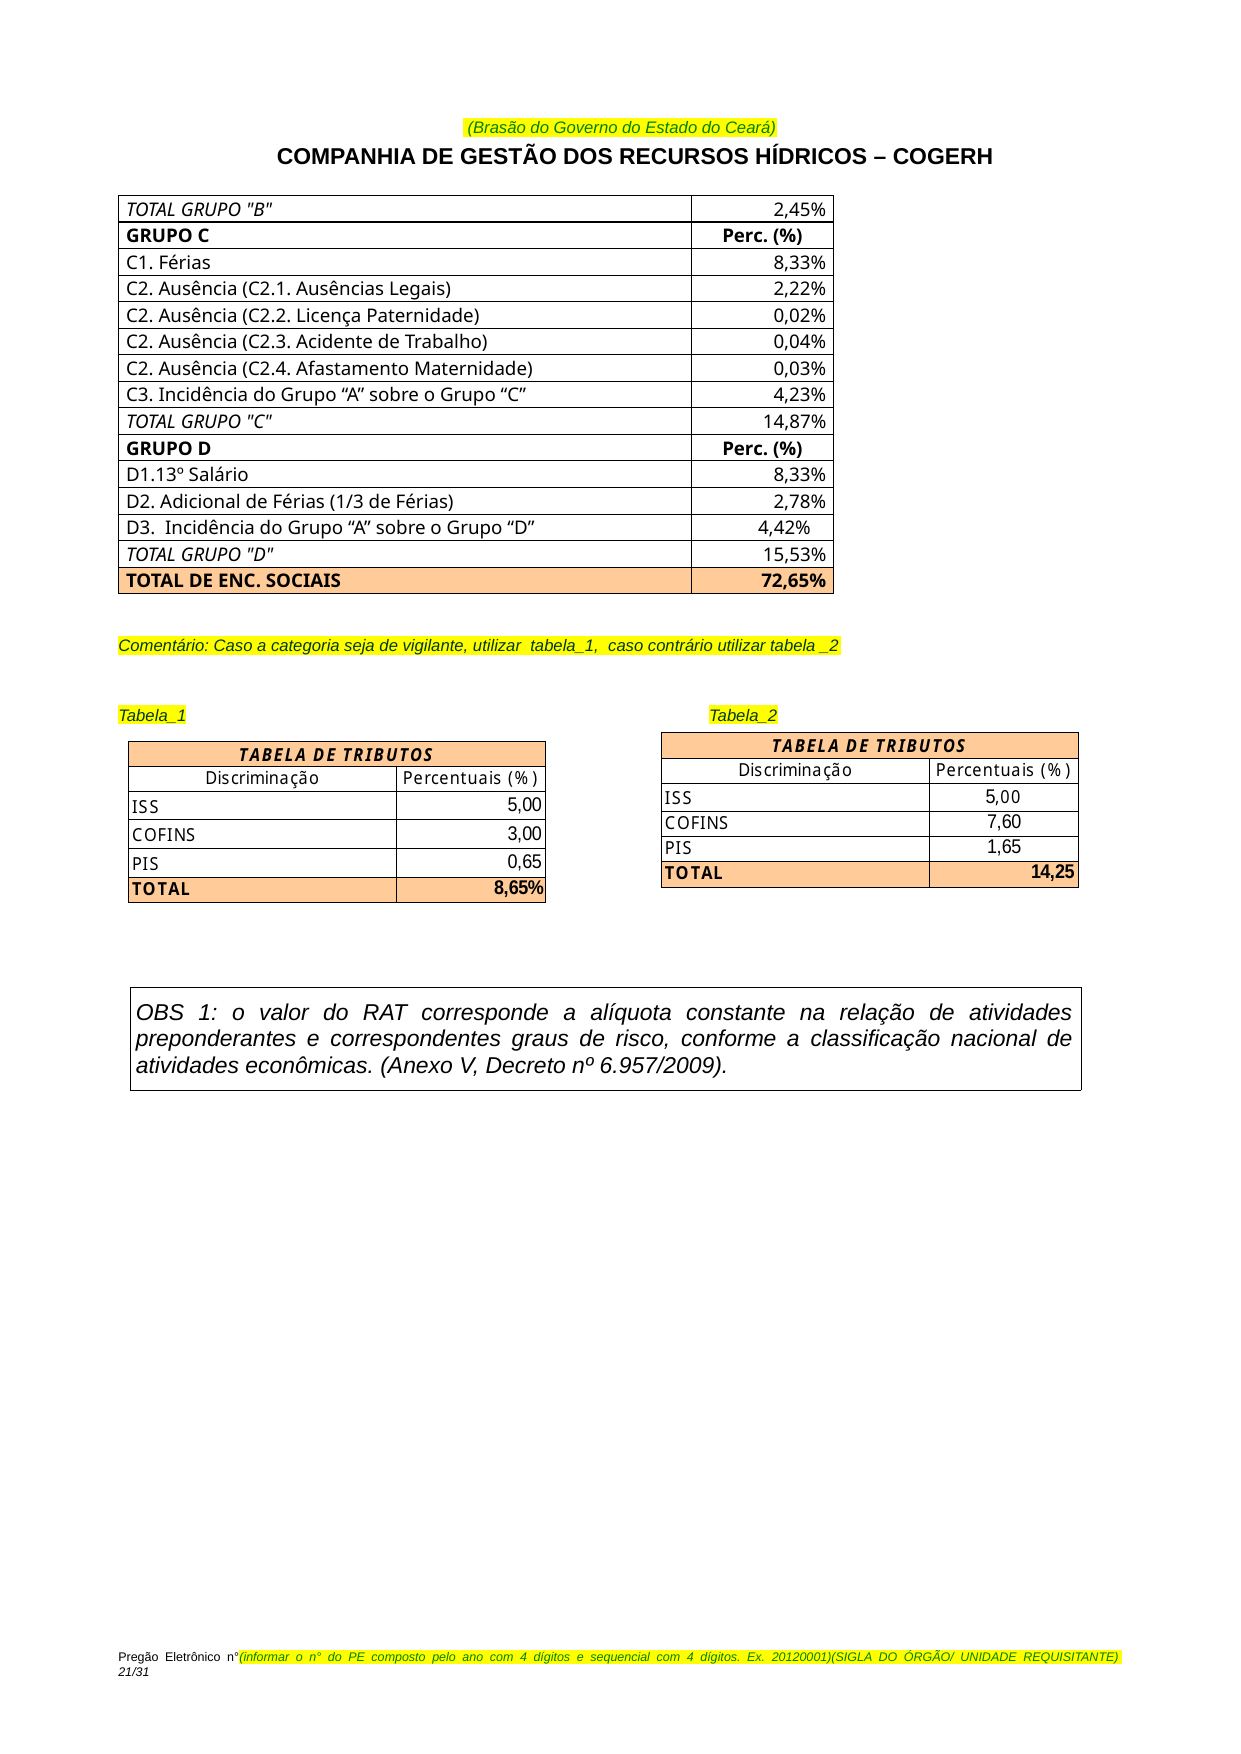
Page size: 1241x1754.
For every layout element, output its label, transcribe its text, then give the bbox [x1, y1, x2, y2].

table_cell 4,23% [692, 382, 833, 407]
table_cell 8,33% [692, 249, 833, 274]
table_cell D3. Incidência do Grupo “A” sobre o Grupo “D” [119, 515, 691, 540]
table_cell D1.13º Salário [119, 461, 691, 487]
text Comentário: Caso a categoria seja de vigilante, utilizar tabela_1, caso contrário utilizar tabela _2 [118, 636, 1122, 655]
table_cell GRUPO C [119, 223, 691, 248]
table_cell Perc. (%) [692, 435, 833, 460]
table_cell 0,03% [692, 355, 833, 381]
table_cell GRUPO D [119, 435, 691, 460]
table_cell 2,22% [692, 276, 833, 301]
table_cell TOTAL GRUPO "C" [119, 408, 691, 434]
table_cell 8,33% [692, 461, 833, 487]
table_cell C2. Ausência (C2.1. Ausências Legais) [119, 276, 691, 301]
table_cell D2. Adicional de Férias (1/3 de Férias) [119, 488, 691, 513]
table_cell 4,42% [692, 515, 833, 540]
table_cell C1. Férias [119, 249, 691, 274]
table_cell C2. Ausência (C2.2. Licença Paternidade) [119, 302, 691, 328]
table_cell C3. Incidência do Grupo “A” sobre o Grupo “C” [119, 382, 691, 407]
text Tabela_1 Tabela_2 [118, 705, 1122, 724]
table_cell 0,02% [692, 302, 833, 328]
table_cell TOTAL DE ENC. SOCIAIS [119, 568, 691, 593]
table_cell 15,53% [692, 541, 833, 567]
table_cell 72,65% [692, 568, 833, 593]
table_cell 14,87% [692, 408, 833, 434]
table_cell 2,78% [692, 488, 833, 513]
table_header OBS 1: o valor do RAT corresponde a alíquota constante na relação de atividades preponderantes e correspondentes graus de risco, conforme a classificação nacional de atividades econômicas. (Anexo V, Decreto nº 6.957/2009). [131, 988, 1081, 1090]
table_cell C2. Ausência (C2.3. Acidente de Trabalho) [119, 329, 691, 354]
table_cell TOTAL GRUPO "D" [119, 541, 691, 567]
table_cell Perc. (%) [692, 223, 833, 248]
table_cell 2,45% [692, 196, 833, 221]
table_cell C2. Ausência (C2.4. Afastamento Maternidade) [119, 355, 691, 381]
table_cell 0,04% [692, 329, 833, 354]
table_cell TOTAL GRUPO "B" [119, 196, 691, 221]
